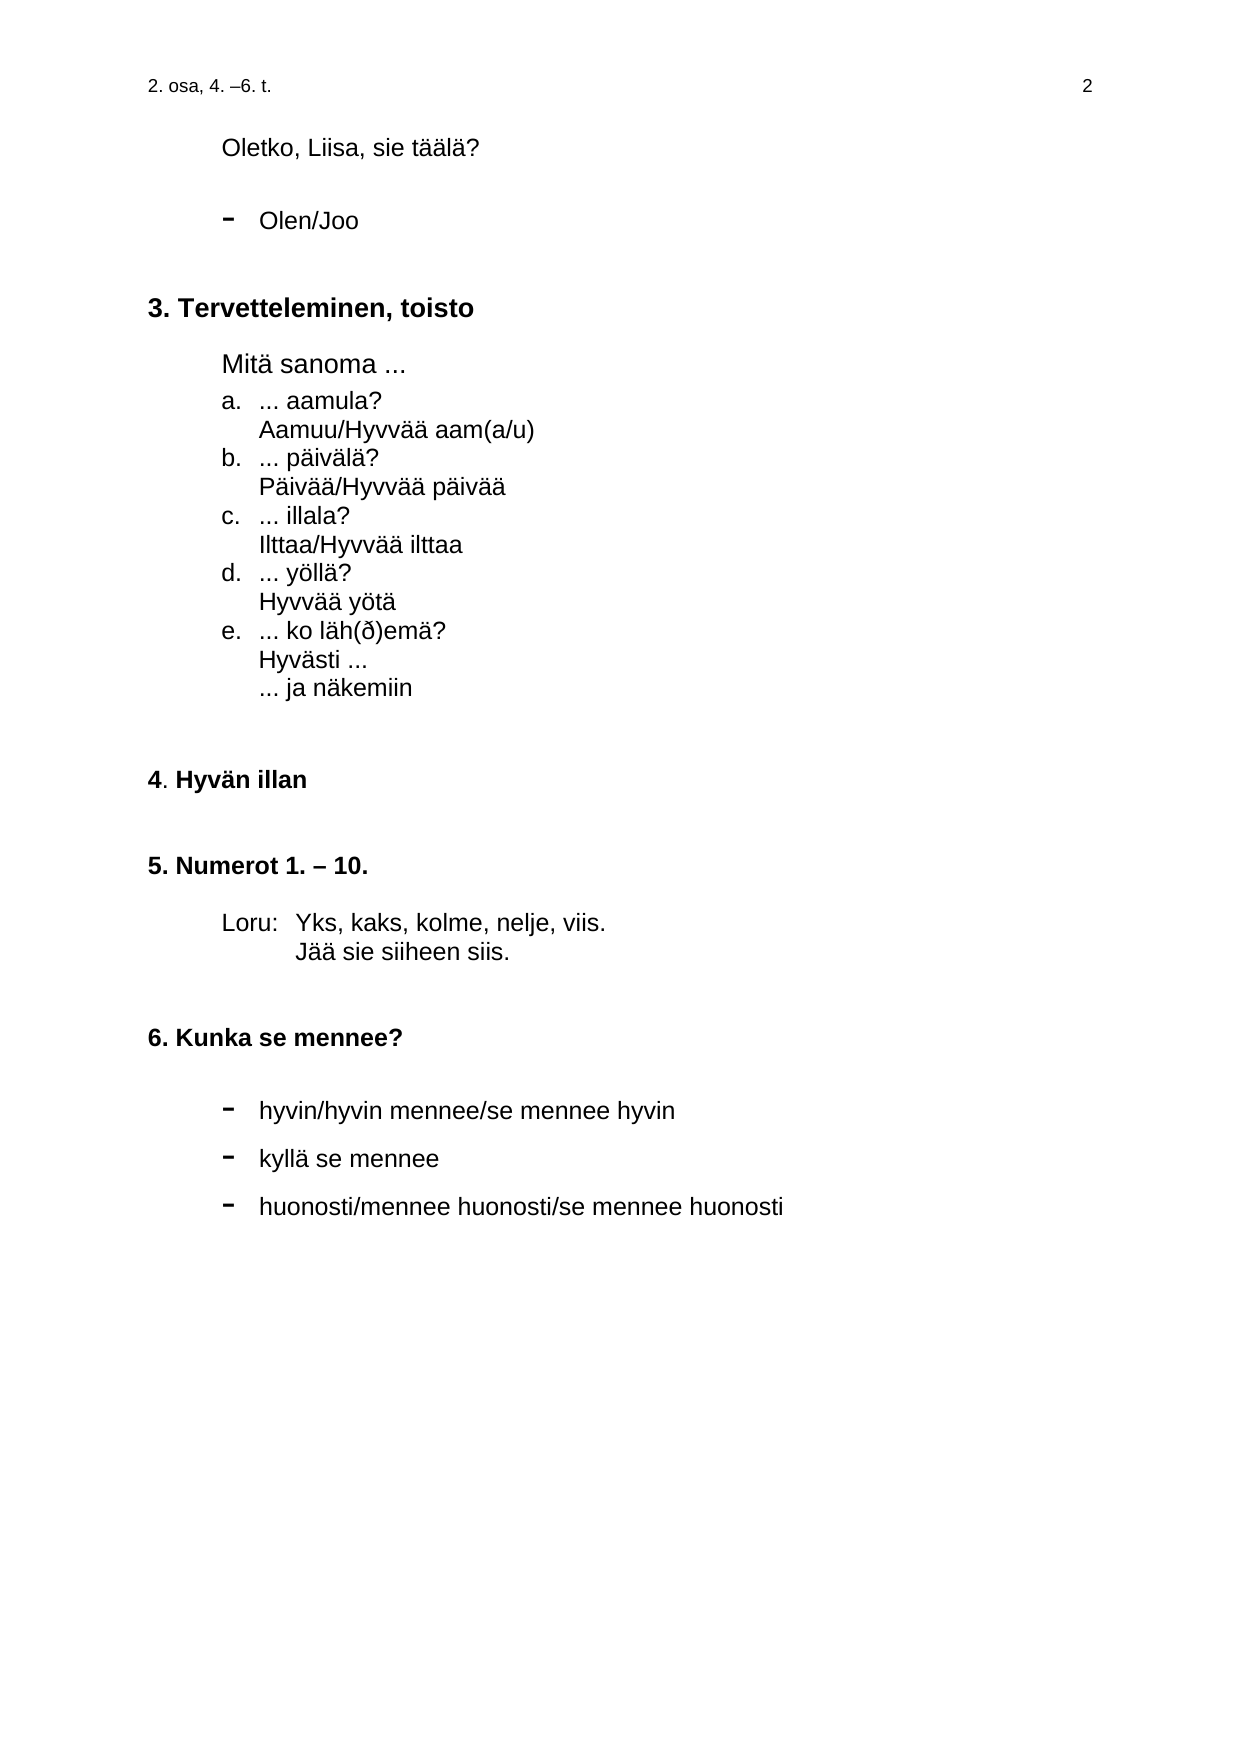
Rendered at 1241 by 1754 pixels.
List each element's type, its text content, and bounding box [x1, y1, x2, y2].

list ... päivälä? [221, 443, 1093, 472]
subtitle 3. Tervetteleminen, toisto [148, 292, 1093, 323]
text Päivää/Hyvvää päivää [258, 472, 1093, 501]
list Olen/Joo [221, 190, 1093, 238]
list ... aamula? [221, 386, 1093, 414]
text Oletko, Liisa, sie täälä? [221, 133, 1093, 162]
subtitle Mitä sanoma ... [148, 348, 1093, 379]
text Jää sie siiheen siis. [148, 937, 1093, 966]
text Ilttaa/Hyvvää ilttaa [258, 529, 1093, 558]
text Loru: Yks, kaks, kolme, nelje, viis. [148, 908, 1093, 937]
text Hyvästi ... [258, 644, 1093, 673]
list kyllä se mennee [221, 1129, 1093, 1177]
list ... illala? [221, 501, 1093, 529]
text Aamuu/Hyvvää aam(a/u) [258, 414, 1093, 443]
text 6. Kunka se mennee? [148, 1023, 1093, 1052]
list ... yöllä? [221, 558, 1093, 587]
list hyvin/hyvin mennee/se mennee hyvin [221, 1081, 1093, 1129]
list huonosti/mennee huonosti/se mennee huonosti [221, 1177, 1093, 1224]
text Hyvvää yötä [258, 587, 1093, 616]
text ... ja näkemiin [258, 673, 1093, 702]
list ... ko läh(ð)emä? [221, 616, 1093, 644]
text 4. Hyvän illan [148, 764, 1093, 793]
text 5. Numerot 1. – 10. [148, 851, 1093, 879]
